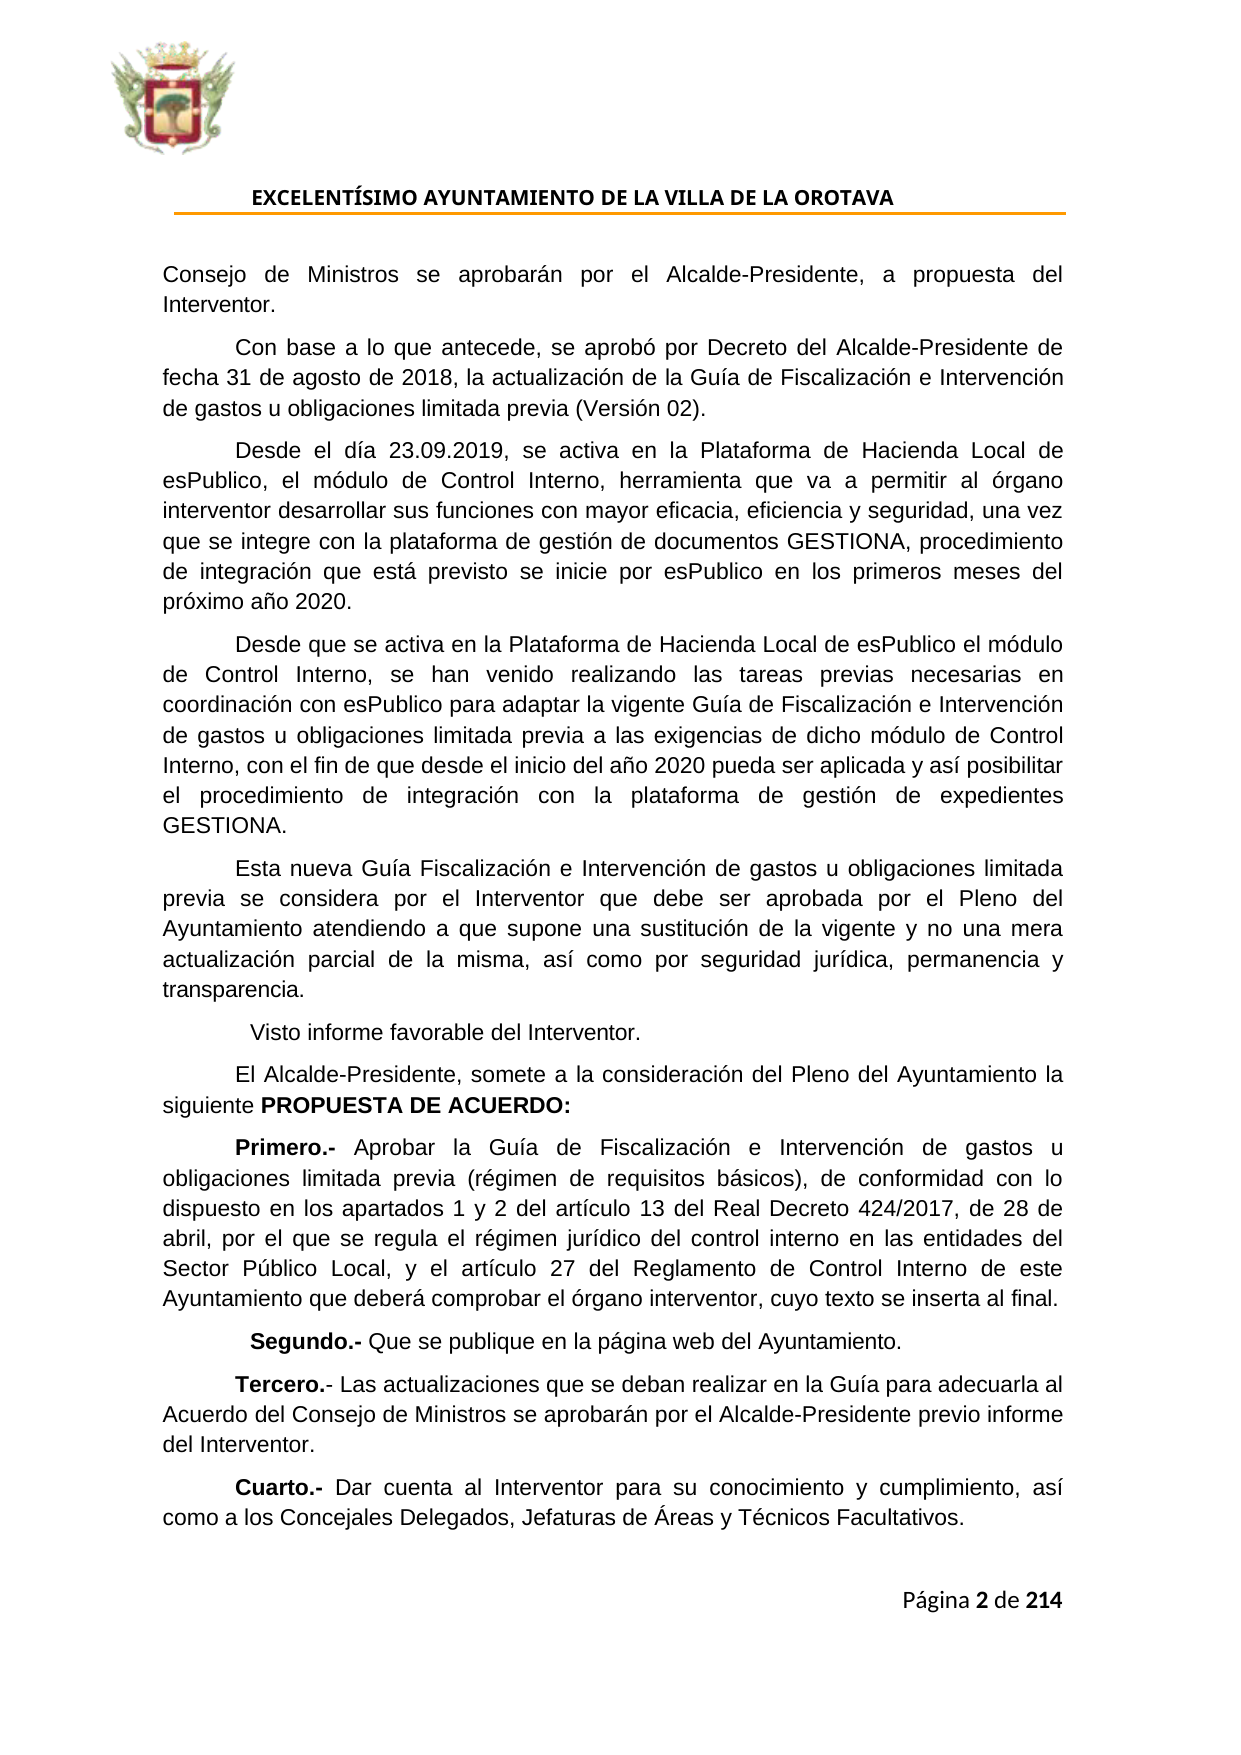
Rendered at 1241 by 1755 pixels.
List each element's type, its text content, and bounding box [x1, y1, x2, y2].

text Consejo de Ministros se aprobarán por el Alcalde-Presidente, a propuesta del Interventor. [162, 261, 1064, 318]
text Segundo.- Que se publique en la página web del Ayuntamiento. [250, 1328, 1078, 1354]
text Desde el día 23.09.2019, se activa en la Plataforma de Hacienda Local de esPublico, el módulo de Control Interno, herramienta que va a permitir al órgano interventor desarrollar sus funciones con mayor eficacia, eficiencia y seguridad, una vez que se integre con la plataforma de gestión de documentos GESTIONA, procedimiento de integración que está previsto se inicie por esPublico en los primeros meses del próximo año 2020. [162, 437, 1064, 614]
text El Alcalde-Presidente, somete a la consideración del Pleno del Ayuntamiento la siguiente PROPUESTA DE ACUERDO: [162, 1061, 1064, 1118]
text Esta nueva Guía Fiscalización e Intervención de gastos u obligaciones limitada previa se considera por el Interventor que debe ser aprobada por el Pleno del Ayuntamiento atendiendo a que supone una sustitución de la vigente y no una mera actualización parcial de la misma, así como por seguridad jurídica, permanencia y transparencia. [162, 855, 1064, 1002]
text Desde que se activa en la Plataforma de Hacienda Local de esPublico el módulo de Control Interno, se han venido realizando las tareas previas necesarias en coordinación con esPublico para adaptar la vigente Guía de Fiscalización e Intervención de gastos u obligaciones limitada previa a las exigencias de dicho módulo de Control Interno, con el fin de que desde el inicio del año 2020 pueda ser aplicada y así posibilitar el procedimiento de integración con la plataforma de gestión de expedientes GESTIONA. [162, 631, 1064, 839]
text Visto informe favorable del Interventor. [250, 1018, 1078, 1045]
text Tercero.- Las actualizaciones que se deban realizar en la Guía para adecuarla al Acuerdo del Consejo de Ministros se aprobarán por el Alcalde-Presidente previo informe del Interventor. [162, 1371, 1064, 1458]
text Con base a lo que antecede, se aprobó por Decreto del Alcalde-Presidente de fecha 31 de agosto de 2018, la actualización de la Guía de Fiscalización e Intervención de gastos u obligaciones limitada previa (Versión 02). [162, 334, 1064, 421]
text Primero.- Aprobar la Guía de Fiscalización e Intervención de gastos u obligaciones limitada previa (régimen de requisitos básicos), de conformidad con lo dispuesto en los apartados 1 y 2 del artículo 13 del Real Decreto 424/2017, de 28 de abril, por el que se regula el régimen jurídico del control interno en las entidades del Sector Público Local, y el artículo 27 del Reglamento de Control Interno de este Ayuntamiento que deberá comprobar el órgano interventor, cuyo texto se inserta al final. [162, 1134, 1064, 1312]
text Cuarto.- Dar cuenta al Interventor para su conocimiento y cumplimiento, así como a los Concejales Delegados, Jefaturas de Áreas y Técnicos Facultativos. [162, 1474, 1064, 1530]
